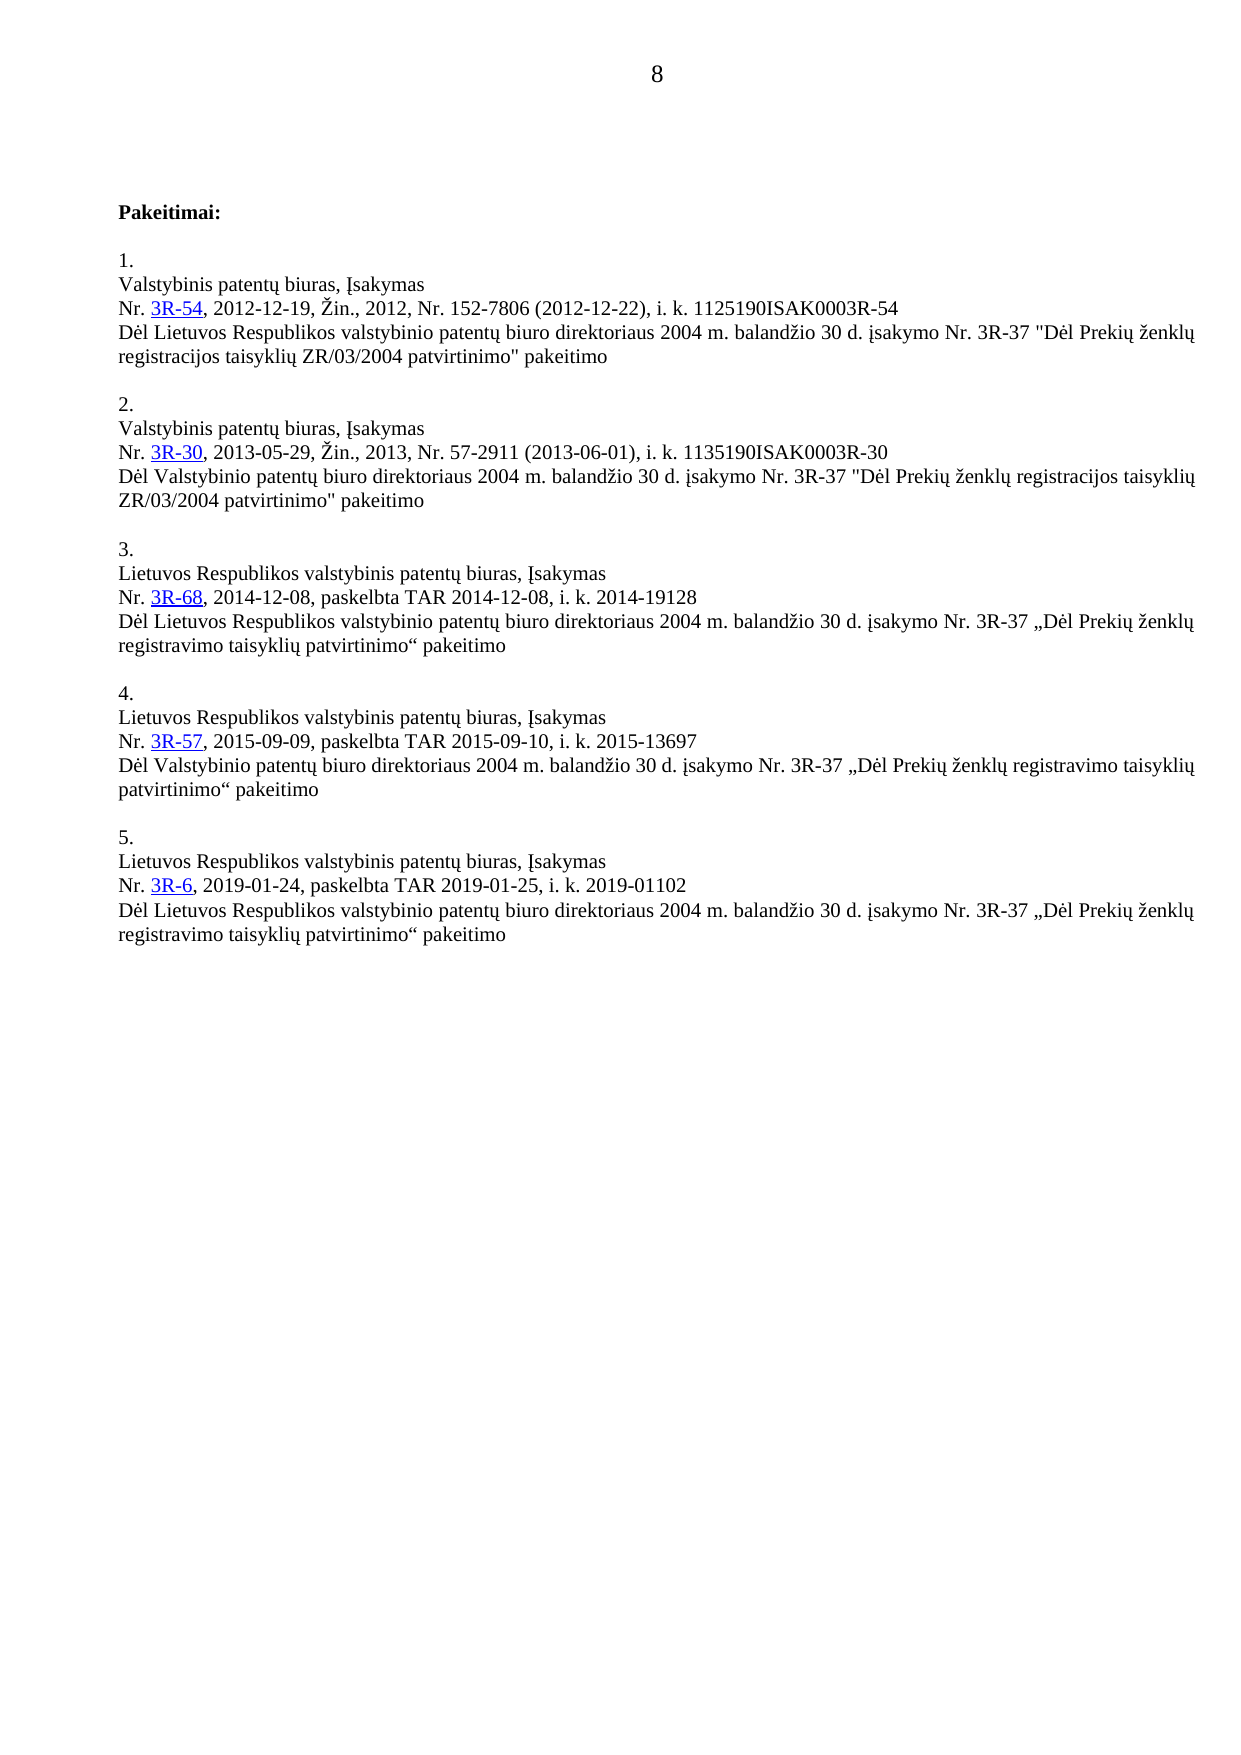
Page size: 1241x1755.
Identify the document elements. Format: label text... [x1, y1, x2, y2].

text Nr. 3R-30, 2013-05-29, Žin., 2013, Nr. 57-2911 (2013-06-01), i. k. 1135190ISAK0003R-30 [118, 440, 1196, 464]
text 4. [118, 681, 1196, 705]
text Lietuvos Respublikos valstybinis patentų biuras, Įsakymas [118, 705, 1196, 729]
text Valstybinis patentų biuras, Įsakymas [118, 272, 1196, 296]
text 2. [118, 392, 1196, 416]
text Dėl Lietuvos Respublikos valstybinio patentų biuro direktoriaus 2004 m. balandžio 30 d. įsakymo Nr. 3R-37 "Dėl Prekių ženklų registracijos taisyklių ZR/03/2004 patvirtinimo" pakeitimo [118, 320, 1196, 368]
text Valstybinis patentų biuras, Įsakymas [118, 416, 1196, 440]
text Nr. 3R-54, 2012-12-19, Žin., 2012, Nr. 152-7806 (2012-12-22), i. k. 1125190ISAK0003R-54 [118, 296, 1196, 320]
text Dėl Valstybinio patentų biuro direktoriaus 2004 m. balandžio 30 d. įsakymo Nr. 3R-37 "Dėl Prekių ženklų registracijos taisyklių ZR/03/2004 patvirtinimo" pakeitimo [118, 464, 1196, 512]
text Nr. 3R-57, 2015-09-09, paskelbta TAR 2015-09-10, i. k. 2015-13697 [118, 729, 1196, 753]
text Dėl Lietuvos Respublikos valstybinio patentų biuro direktoriaus 2004 m. balandžio 30 d. įsakymo Nr. 3R-37 „Dėl Prekių ženklų registravimo taisyklių patvirtinimo“ pakeitimo [118, 609, 1196, 657]
text Dėl Lietuvos Respublikos valstybinio patentų biuro direktoriaus 2004 m. balandžio 30 d. įsakymo Nr. 3R-37 „Dėl Prekių ženklų registravimo taisyklių patvirtinimo“ pakeitimo [118, 897, 1196, 946]
text Nr. 3R-6, 2019-01-24, paskelbta TAR 2019-01-25, i. k. 2019-01102 [118, 873, 1196, 897]
text Pakeitimai: [118, 200, 1196, 224]
text Lietuvos Respublikos valstybinis patentų biuras, Įsakymas [118, 561, 1196, 585]
text Lietuvos Respublikos valstybinis patentų biuras, Įsakymas [118, 849, 1196, 873]
text Dėl Valstybinio patentų biuro direktoriaus 2004 m. balandžio 30 d. įsakymo Nr. 3R-37 „Dėl Prekių ženklų registravimo taisyklių patvirtinimo“ pakeitimo [118, 753, 1196, 801]
text 1. [118, 248, 1196, 272]
text Nr. 3R-68, 2014-12-08, paskelbta TAR 2014-12-08, i. k. 2014-19128 [118, 585, 1196, 609]
text 5. [118, 825, 1196, 849]
text 3. [118, 537, 1196, 561]
